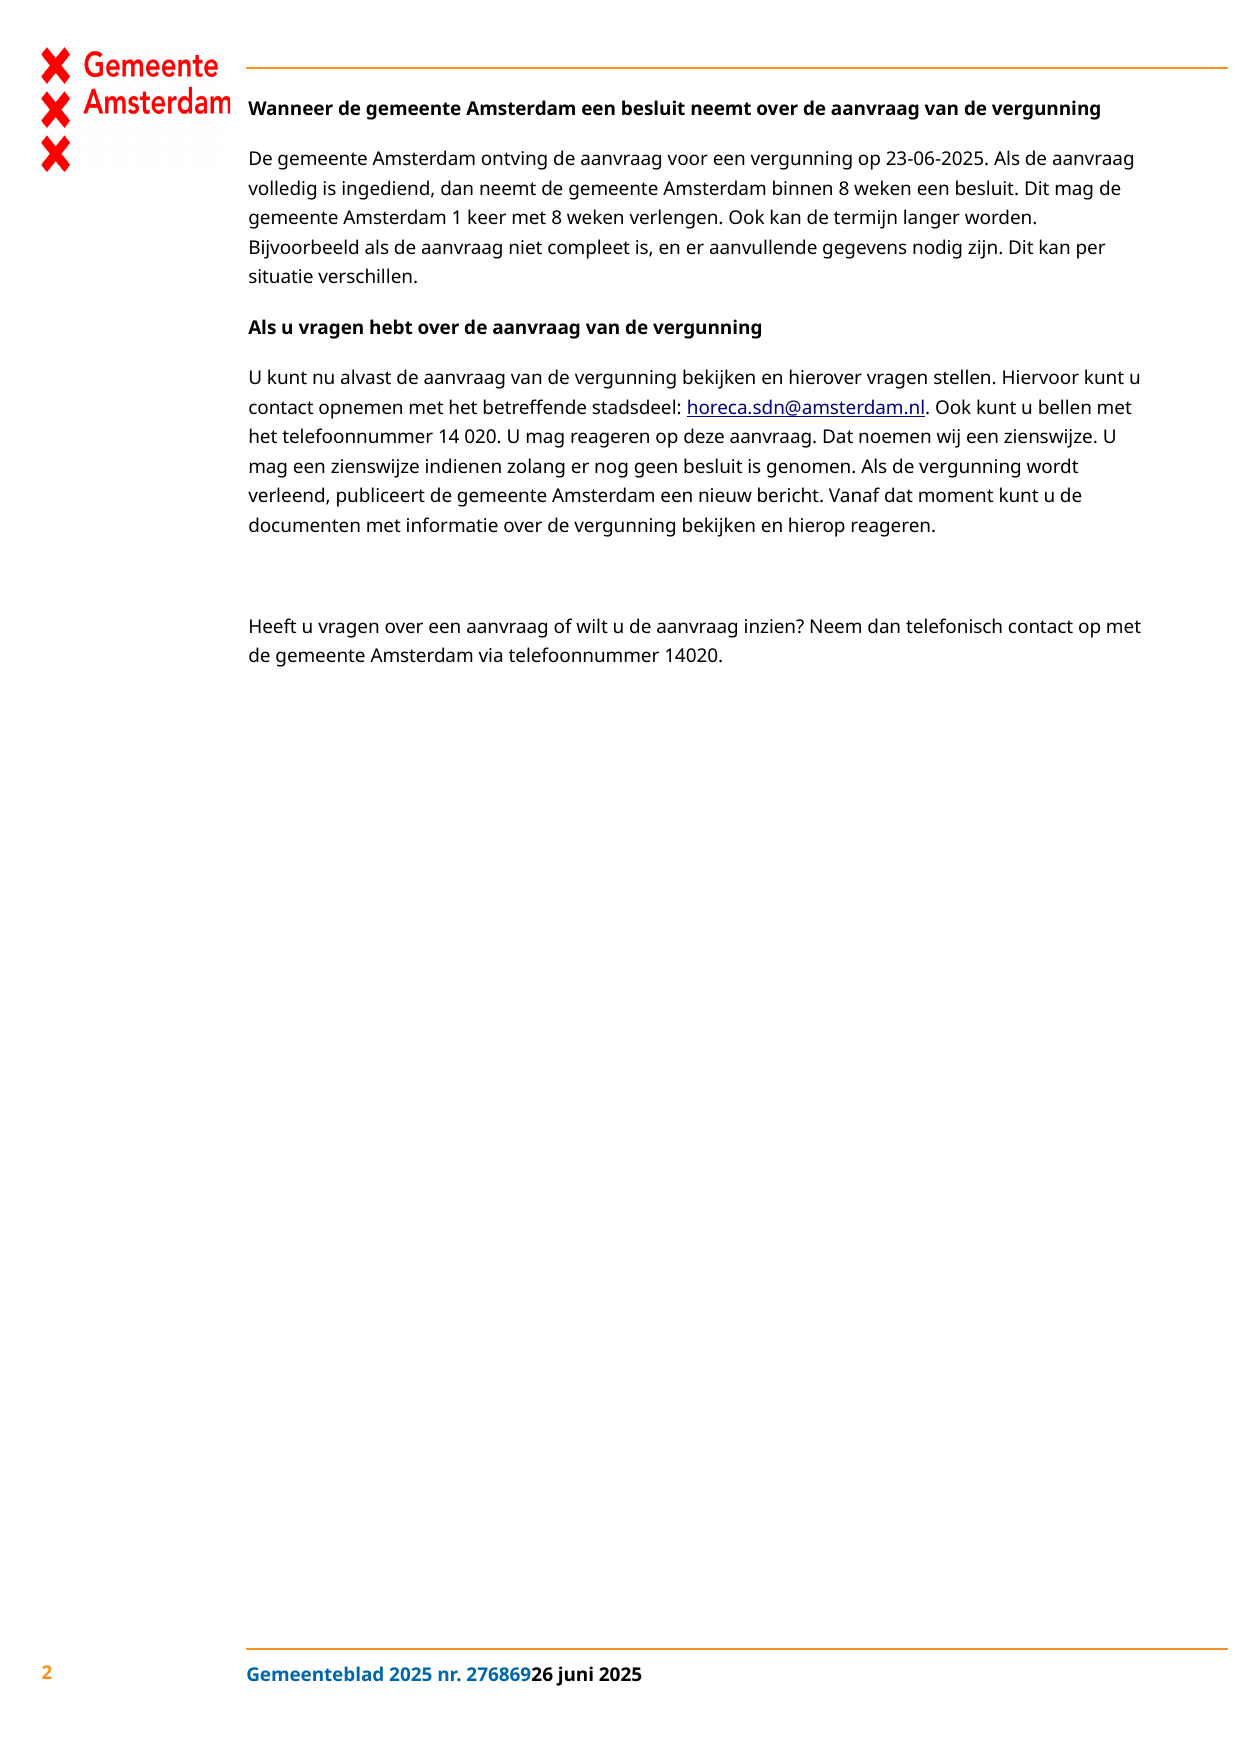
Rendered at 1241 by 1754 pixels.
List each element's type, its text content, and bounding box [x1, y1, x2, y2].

picture [41, 47, 231, 172]
text Als u vragen hebt over de aanvraag van de vergunning [248, 314, 1152, 340]
text Heeft u vragen over een aanvraag of wilt u de aanvraag inzien? Neem dan telefonisch contact op met de gemeente Amsterdam via telefoonnummer 14020. [248, 613, 1152, 668]
text De gemeente Amsterdam ontving de aanvraag voor een vergunning op 23-06-2025. Als de aanvraag volledig is ingediend, dan neemt de gemeente Amsterdam binnen 8 weken een besluit. Dit mag de gemeente Amsterdam 1 keer met 8 weken verlengen. Ook kan de termijn langer worden. Bijvoorbeeld als de aanvraag niet compleet is, en er aanvullende gegevens nodig zijn. Dit kan per situatie verschillen. [248, 145, 1152, 289]
text Wanneer de gemeente Amsterdam een besluit neemt over de aanvraag van de vergunning [248, 95, 1152, 121]
text U kunt nu alvast de aanvraag van de vergunning bekijken en hierover vragen stellen. Hiervoor kunt u contact opnemen met het betreffende stadsdeel: horeca.sdn@amsterdam.nl. Ook kunt u bellen met het telefoonnummer 14 020. U mag reageren op deze aanvraag. Dat noemen wij een zienswijze. U mag een zienswijze indienen zolang er nog geen besluit is genomen. Als de vergunning wordt verleend, publiceert de gemeente Amsterdam een nieuw bericht. Vanaf dat moment kunt u de documenten met informatie over de vergunning bekijken en hierop reageren. [248, 364, 1152, 538]
